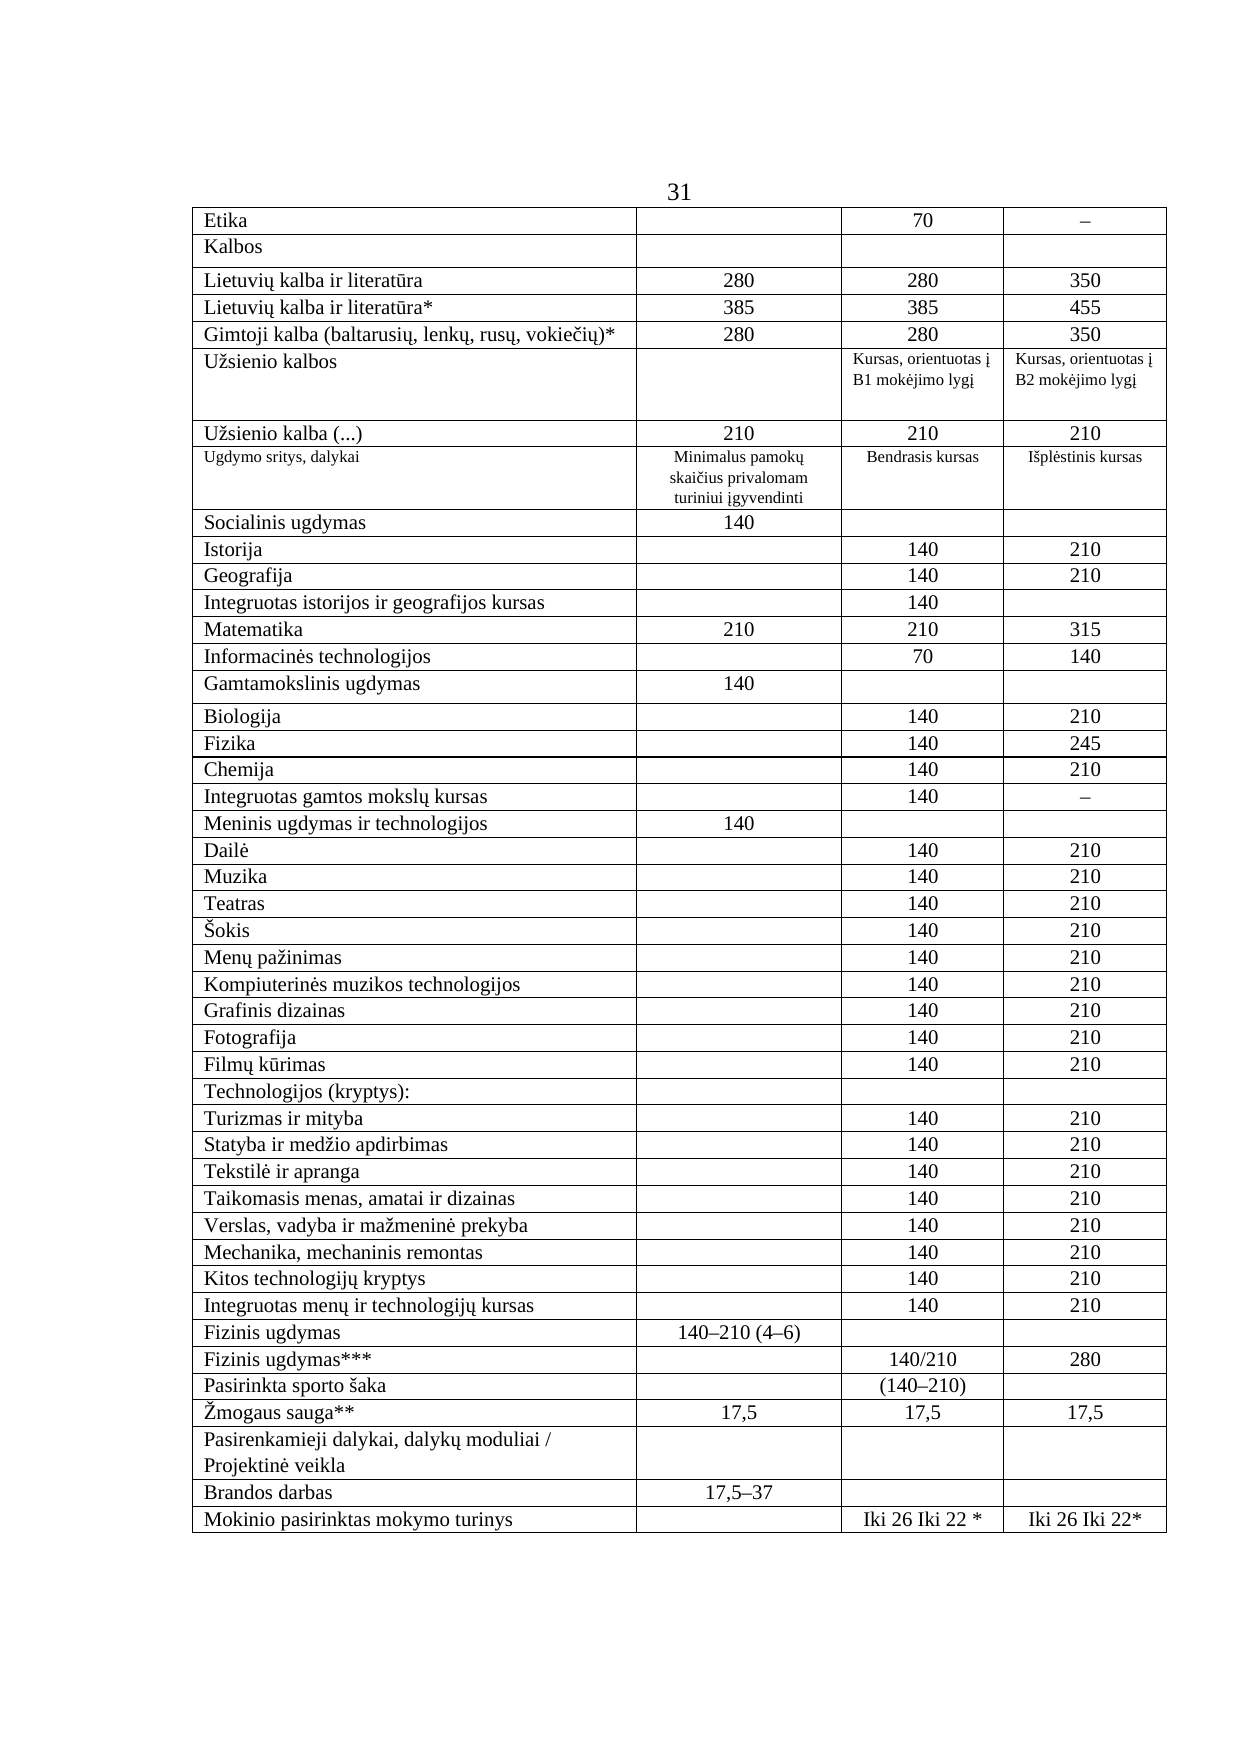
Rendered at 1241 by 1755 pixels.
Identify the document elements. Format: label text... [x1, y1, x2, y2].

table_cell [637, 758, 841, 783]
table_cell 140 [842, 1052, 1003, 1078]
table_cell 210 [1004, 421, 1166, 446]
table_cell 140 [842, 704, 1003, 729]
table_cell 210 [637, 421, 841, 446]
table_cell Pasirenkamieji dalykai, dalykų moduliai / Projektinė veikla [193, 1427, 636, 1479]
table_cell 140 [1004, 644, 1166, 669]
table_cell 210 [1004, 1186, 1166, 1212]
table_cell 140 [842, 731, 1003, 756]
table_cell 140 [637, 671, 841, 703]
table_cell 210 [1004, 1159, 1166, 1185]
table_cell [637, 1159, 841, 1185]
table_cell Menų pažinimas [193, 945, 636, 971]
table_cell Etika [193, 208, 636, 233]
table_cell 210 [1004, 1052, 1166, 1078]
table_cell 140 [842, 838, 1003, 863]
table_cell Taikomasis menas, amatai ir dizainas [193, 1186, 636, 1212]
table_cell [637, 1293, 841, 1319]
table_cell Statyba ir medžio apdirbimas [193, 1132, 636, 1158]
table_cell Verslas, vadyba ir mažmeninė prekyba [193, 1213, 636, 1238]
table_cell [637, 945, 841, 971]
table_cell [1004, 1320, 1166, 1346]
table_cell Grafinis dizainas [193, 998, 636, 1024]
table_cell 140 [842, 1293, 1003, 1319]
table_cell 140 [842, 537, 1003, 562]
table_cell 17,5 [637, 1400, 841, 1426]
table_cell 315 [1004, 617, 1166, 643]
table_cell 210 [842, 421, 1003, 446]
table_cell 210 [1004, 838, 1166, 863]
table_cell [1004, 235, 1166, 267]
table_cell 210 [1004, 1293, 1166, 1319]
table_cell 140 [842, 1186, 1003, 1212]
table_cell [637, 891, 841, 917]
table_cell 70 [842, 208, 1003, 233]
table_cell Matematika [193, 617, 636, 643]
table_cell [637, 784, 841, 810]
table_cell Meninis ugdymas ir technologijos [193, 811, 636, 837]
table_cell 17,5 [842, 1400, 1003, 1426]
table_cell Biologija [193, 704, 636, 729]
table_cell 210 [1004, 537, 1166, 562]
table_cell [637, 1079, 841, 1104]
table_cell 210 [1004, 865, 1166, 890]
table_cell [637, 208, 841, 233]
table_cell [1004, 811, 1166, 837]
table_cell 140–210 (4–6) [637, 1320, 841, 1346]
table_cell 140 [842, 1159, 1003, 1185]
table_cell Dailė [193, 838, 636, 863]
table_cell Kursas, orientuotas į B2 mokėjimo lygį [1004, 349, 1166, 419]
table_cell Mokinio pasirinktas mokymo turinys [193, 1507, 636, 1532]
table_cell Socialinis ugdymas [193, 510, 636, 536]
table_cell 210 [1004, 918, 1166, 944]
table_cell [637, 349, 841, 419]
table_cell 140 [842, 564, 1003, 589]
table_cell Kalbos [193, 235, 636, 267]
table_cell [842, 235, 1003, 267]
table_cell [637, 1507, 841, 1532]
table_cell 17,5–37 [637, 1480, 841, 1506]
table_cell 210 [1004, 891, 1166, 917]
table_cell [1004, 590, 1166, 616]
table_cell 350 [1004, 268, 1166, 294]
table_cell Kitos technologijų kryptys [193, 1266, 636, 1292]
table_cell [637, 1374, 841, 1399]
table_cell 210 [1004, 1266, 1166, 1292]
table_cell 280 [637, 268, 841, 294]
table_cell Tekstilė ir apranga [193, 1159, 636, 1185]
table_cell [637, 1186, 841, 1212]
table_cell 210 [1004, 704, 1166, 729]
table_cell – [1004, 784, 1166, 810]
table_cell – [1004, 208, 1166, 233]
table_cell [637, 1105, 841, 1131]
table_cell 210 [1004, 1240, 1166, 1265]
table_cell [637, 865, 841, 890]
table_cell 280 [637, 322, 841, 348]
table_cell [637, 537, 841, 562]
table_cell [637, 838, 841, 863]
table_cell 210 [637, 617, 841, 643]
table_cell 280 [842, 322, 1003, 348]
table_cell 140 [842, 1240, 1003, 1265]
table_cell 140 [842, 1132, 1003, 1158]
table_cell 140 [842, 758, 1003, 783]
table_cell Minimalus pamokų skaičius privalomam turiniui įgyvendinti [637, 447, 841, 508]
table_cell Fizinis ugdymas [193, 1320, 636, 1346]
table_cell Muzika [193, 865, 636, 890]
table_cell Gamtamokslinis ugdymas [193, 671, 636, 703]
table_cell 140 [842, 865, 1003, 890]
table_cell Geografija [193, 564, 636, 589]
table_cell [637, 731, 841, 756]
table_cell [637, 1052, 841, 1078]
table_cell Fizinis ugdymas*** [193, 1347, 636, 1372]
table_cell Šokis [193, 918, 636, 944]
table_cell 140 [842, 945, 1003, 971]
table_cell Integruotas istorijos ir geografijos kursas [193, 590, 636, 616]
table_cell [637, 1025, 841, 1051]
table_cell Gimtoji kalba (baltarusių, lenkų, rusų, vokiečių)* [193, 322, 636, 348]
table_cell Žmogaus sauga** [193, 1400, 636, 1426]
table_cell [1004, 671, 1166, 703]
table_cell (140–210) [842, 1374, 1003, 1399]
table_cell Lietuvių kalba ir literatūra [193, 268, 636, 294]
table_cell 140 [842, 784, 1003, 810]
table_cell Kursas, orientuotas į B1 mokėjimo lygį [842, 349, 1003, 419]
table_cell 210 [1004, 998, 1166, 1024]
table_cell [1004, 1079, 1166, 1104]
table_cell Informacinės technologijos [193, 644, 636, 669]
table_cell 245 [1004, 731, 1166, 756]
table_cell [637, 1347, 841, 1372]
table_cell 455 [1004, 295, 1166, 321]
table_cell Brandos darbas [193, 1480, 636, 1506]
table_cell Išplėstinis kursas [1004, 447, 1166, 508]
table_cell [842, 1427, 1003, 1479]
table_cell Mechanika, mechaninis remontas [193, 1240, 636, 1265]
table_cell Užsienio kalbos [193, 349, 636, 419]
table_cell 140 [842, 998, 1003, 1024]
table_cell Pasirinkta sporto šaka [193, 1374, 636, 1399]
table_cell [842, 811, 1003, 837]
table_cell 210 [1004, 1213, 1166, 1238]
table_cell 385 [842, 295, 1003, 321]
table_cell [842, 1320, 1003, 1346]
table_cell Technologijos (kryptys): [193, 1079, 636, 1104]
table_cell [637, 644, 841, 669]
table_cell [637, 1266, 841, 1292]
table_cell Integruotas gamtos mokslų kursas [193, 784, 636, 810]
table_cell [637, 235, 841, 267]
table_cell 140 [842, 1105, 1003, 1131]
table_cell [637, 972, 841, 997]
table_cell [637, 918, 841, 944]
table_cell [1004, 1480, 1166, 1506]
table_cell Lietuvių kalba ir literatūra* [193, 295, 636, 321]
table_cell Istorija [193, 537, 636, 562]
table_cell Fizika [193, 731, 636, 756]
table_cell [842, 1079, 1003, 1104]
table_cell 210 [842, 617, 1003, 643]
table_cell 280 [1004, 1347, 1166, 1372]
table_cell [842, 1480, 1003, 1506]
table_cell Kompiuterinės muzikos technologijos [193, 972, 636, 997]
table_cell 70 [842, 644, 1003, 669]
table_cell [637, 998, 841, 1024]
table_cell 210 [1004, 1132, 1166, 1158]
table_cell 210 [1004, 564, 1166, 589]
table_cell 140/210 [842, 1347, 1003, 1372]
table_cell [637, 704, 841, 729]
table_cell 140 [842, 590, 1003, 616]
table_cell Chemija [193, 758, 636, 783]
table_cell Fotografija [193, 1025, 636, 1051]
table_cell [637, 1240, 841, 1265]
table_cell Ugdymo sritys, dalykai [193, 447, 636, 508]
table_cell 210 [1004, 1105, 1166, 1131]
table_cell 350 [1004, 322, 1166, 348]
table_cell 210 [1004, 1025, 1166, 1051]
table_cell 280 [842, 268, 1003, 294]
table_cell 140 [842, 891, 1003, 917]
table_cell [637, 1132, 841, 1158]
table_cell [637, 564, 841, 589]
table_cell 210 [1004, 758, 1166, 783]
table_cell [637, 1427, 841, 1479]
table_cell 140 [637, 510, 841, 536]
table_cell Iki 26 Iki 22* [1004, 1507, 1166, 1532]
table_cell Integruotas menų ir technologijų kursas [193, 1293, 636, 1319]
table_cell [842, 510, 1003, 536]
table_cell 17,5 [1004, 1400, 1166, 1426]
table_cell Iki 26 Iki 22 * [842, 1507, 1003, 1532]
table_cell 385 [637, 295, 841, 321]
table_cell [1004, 1374, 1166, 1399]
table_cell Bendrasis kursas [842, 447, 1003, 508]
table_cell [1004, 1427, 1166, 1479]
table_cell Turizmas ir mityba [193, 1105, 636, 1131]
table_cell 140 [842, 1266, 1003, 1292]
table_cell 210 [1004, 972, 1166, 997]
table_cell [1004, 510, 1166, 536]
table_cell 210 [1004, 945, 1166, 971]
table_cell Teatras [193, 891, 636, 917]
table_cell 140 [842, 1025, 1003, 1051]
table_cell [637, 590, 841, 616]
table_cell Užsienio kalba (...) [193, 421, 636, 446]
table_cell [842, 671, 1003, 703]
table_cell [637, 1213, 841, 1238]
table_cell Filmų kūrimas [193, 1052, 636, 1078]
table_cell 140 [842, 972, 1003, 997]
table_cell 140 [637, 811, 841, 837]
table_cell 140 [842, 918, 1003, 944]
table_cell 140 [842, 1213, 1003, 1238]
